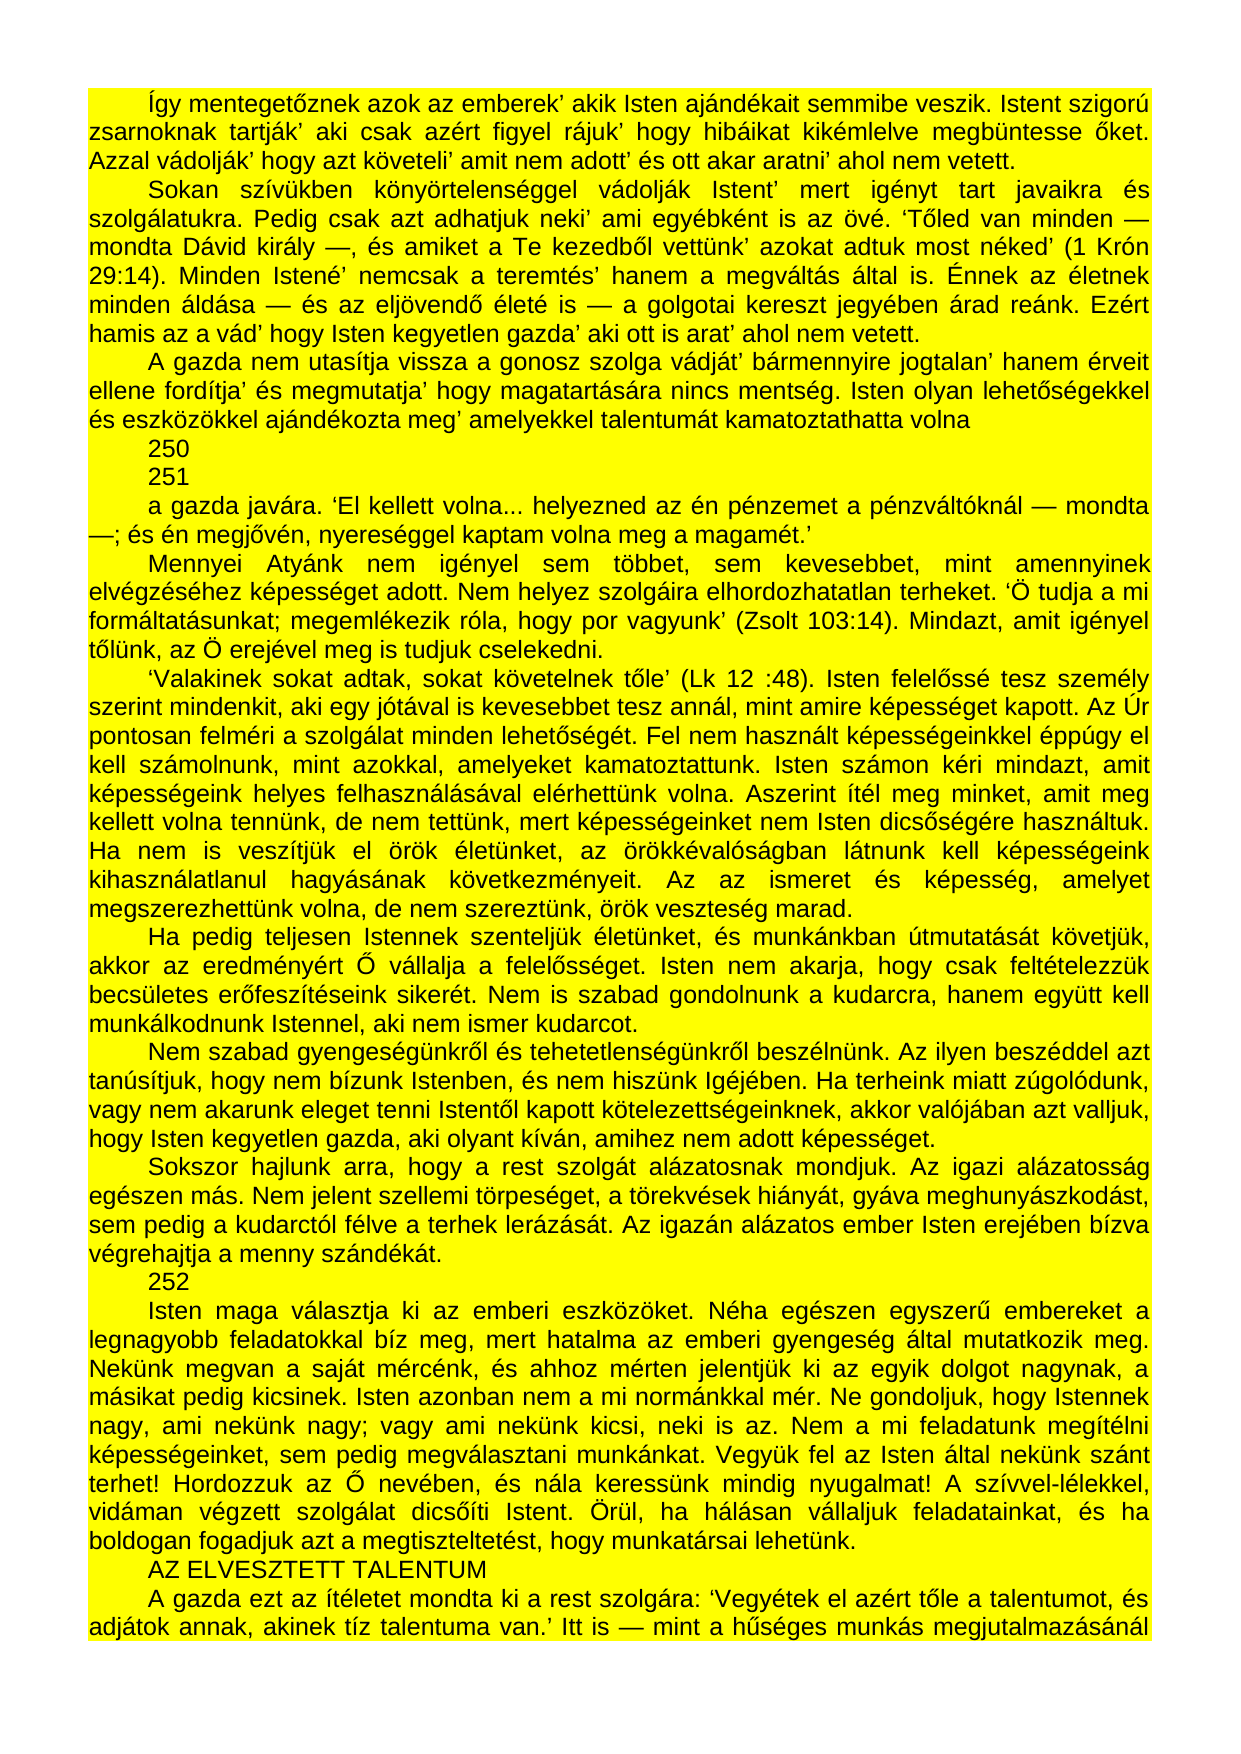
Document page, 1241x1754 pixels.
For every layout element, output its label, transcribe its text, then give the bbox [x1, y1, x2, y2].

text Ha pedig teljesen Istennek szenteljük életünket, és munkánkban útmutatását követjük, akkor az eredményért Ő vállalja a felelősséget. Isten nem akarja, hogy csak feltételezzük becsületes erőfeszítéseink sikerét. Nem is szabad gondolnunk a kudarcra, hanem együtt kell munkálkodnunk Istennel, aki nem ismer kudarcot. [88, 922, 1152, 1037]
text 250 [88, 433, 1152, 462]
text Isten maga választja ki az emberi eszközöket. Néha egészen egyszerű embereket a legnagyobb feladatokkal bíz meg, mert hatalma az emberi gyengeség által mutatkozik meg. Nekünk megvan a saját mércénk, és ahhoz mérten jelentjük ki az egyik dolgot nagynak, a másikat pedig kicsinek. Isten azonban nem a mi normánkkal mér. Ne gondoljuk, hogy Istennek nagy, ami nekünk nagy; vagy ami nekünk kicsi, neki is az. Nem a mi feladatunk megítélni képességeinket, sem pedig megválasztani munkánkat. Vegyük fel az Isten által nekünk szánt terhet! Hordozzuk az Ő nevében, és nála keressünk mindig nyugalmat! A szívvel-lélekkel, vidáman végzett szolgálat dicsőíti Istent. Örül, ha hálásan vállaljuk feladatainkat, és ha boldogan fogadjuk azt a megtiszteltetést, hogy munkatársai lehetünk. [88, 1296, 1152, 1555]
text A gazda ezt az ítéletet mondta ki a rest szolgára: ‘Vegyétek el azért tőle a talentumot, és adjátok annak, akinek tíz talentuma van.’ Itt is — mint a hűséges munkás megjutalmazásánál [88, 1583, 1152, 1641]
text Mennyei Atyánk nem igényel sem többet, sem kevesebbet, mint amennyinek elvégzéséhez képességet adott. Nem helyez szolgáira elhordozhatatlan terheket. ‘Ö tudja a mi formáltatásunkat; megemlékezik róla, hogy por vagyunk’ (Zsolt 103:14). Mindazt, amit igényel tőlünk, az Ö erejével meg is tudjuk cselekedni. [88, 548, 1152, 663]
text A gazda nem utasítja vissza a gonosz szolga vádját’ bármennyire jogtalan’ hanem érveit ellene fordítja’ és megmutatja’ hogy magatartására nincs mentség. Isten olyan lehetőségekkel és eszközökkel ajándékozta meg’ amelyekkel talentumát kamatoztathatta volna [88, 347, 1152, 433]
text Sokan szívükben könyörtelenséggel vádolják Istent’ mert igényt tart javaikra és szolgálatukra. Pedig csak azt adhatjuk neki’ ami egyébként is az övé. ‘Tőled van minden — mondta Dávid király —, és amiket a Te kezedből vettünk’ azokat adtuk most néked’ (1 Krón 29:14). Minden Istené’ nemcsak a teremtés’ hanem a megváltás által is. Énnek az életnek minden áldása — és az eljövendő életé is — a golgotai kereszt jegyében árad reánk. Ezért hamis az a vád’ hogy Isten kegyetlen gazda’ aki ott is arat’ ahol nem vetett. [88, 175, 1152, 347]
text Nem szabad gyengeségünkről és tehetetlenségünkről beszélnünk. Az ilyen beszéddel azt tanúsítjuk, hogy nem bízunk Istenben, és nem hiszünk Igéjében. Ha terheink miatt zúgolódunk, vagy nem akarunk eleget tenni Istentől kapott kötelezettségeinknek, akkor valójában azt valljuk, hogy Isten kegyetlen gazda, aki olyant kíván, amihez nem adott képességet. [88, 1037, 1152, 1152]
text Így mentegetőznek azok az emberek’ akik Isten ajándékait semmibe veszik. Istent szigorú zsarnoknak tartják’ aki csak azért figyel rájuk’ hogy hibáikat kikémlelve megbüntesse őket. Azzal vádolják’ hogy azt követeli’ amit nem adott’ és ott akar aratni’ ahol nem vetett. [88, 88, 1152, 175]
text a gazda javára. ‘El kellett volna... helyezned az én pénzemet a pénzváltóknál — mondta —; és én megjővén, nyereséggel kaptam volna meg a magamét.’ [88, 491, 1152, 548]
text AZ ELVESZTETT TALENTUM [88, 1555, 1152, 1583]
text 252 [88, 1267, 1152, 1296]
text 251 [88, 462, 1152, 491]
text Sokszor hajlunk arra, hogy a rest szolgát alázatosnak mondjuk. Az igazi alázatosság egészen más. Nem jelent szellemi törpeséget, a törekvések hiányát, gyáva meghunyászkodást, sem pedig a kudarctól félve a terhek lerázását. Az igazán alázatos ember Isten erejében bízva végrehajtja a menny szándékát. [88, 1152, 1152, 1267]
text ‘Valakinek sokat adtak, sokat követelnek tőle’ (Lk 12 :48). Isten felelőssé tesz személy szerint mindenkit, aki egy jótával is kevesebbet tesz annál, mint amire képességet kapott. Az Úr pontosan felméri a szolgálat minden lehetőségét. Fel nem használt képességeinkkel éppúgy el kell számolnunk, mint azokkal, amelyeket kamatoztattunk. Isten számon kéri mindazt, amit képességeink helyes felhasználásával elérhettünk volna. Aszerint ítél meg minket, amit meg kellett volna tennünk, de nem tettünk, mert képességeinket nem Isten dicsőségére használtuk. Ha nem is veszítjük el örök életünket, az örökkévalóságban látnunk kell képességeink kihasználatlanul hagyásának következményeit. Az az ismeret és képesség, amelyet megszerezhettünk volna, de nem szereztünk, örök veszteség marad. [88, 663, 1152, 922]
